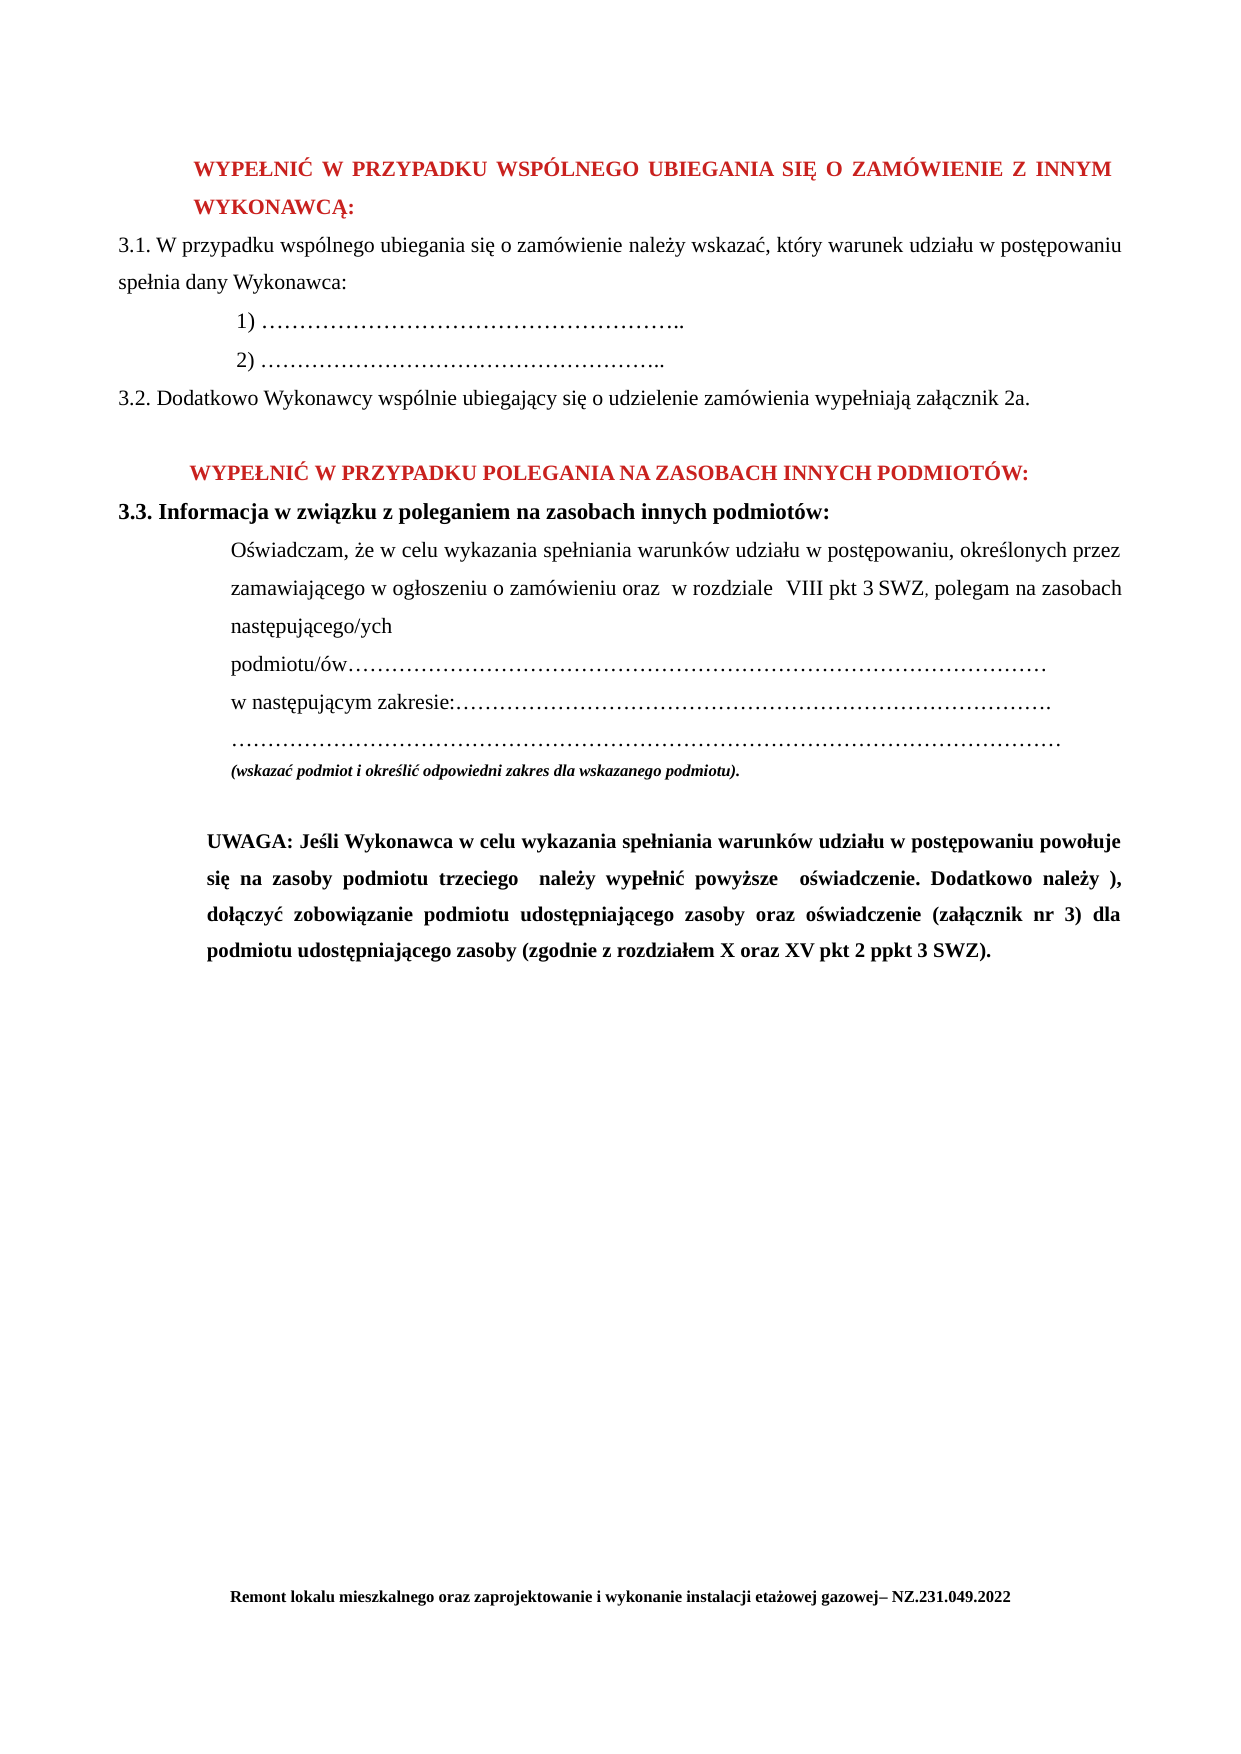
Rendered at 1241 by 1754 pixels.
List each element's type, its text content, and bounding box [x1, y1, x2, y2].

list 1) ……………………………………………….. [201, 307, 1122, 333]
list Oświadczam, że w celu wykazania spełniania warunków udziału w postępowaniu, określonych przez zamawiającego w ogłoszeniu o zamówieniu oraz w rozdziale VIII pkt 3 SWZ, polegam na zasobach następującego/ych podmiotu/ów…………………………………………………………………………………… [193, 537, 1122, 676]
list 2) ……………………………………………….. [201, 347, 1122, 372]
list 3.2. Dodatkowo Wykonawcy wspólnie ubiegający się o udzielenie zamówienia wypełniają załącznik 2a. [118, 384, 1122, 410]
list UWAGA: Jeśli Wykonawca w celu wykazania spełniania warunków udziału w postępowaniu powołuje się na zasoby podmiotu trzeciego należy wypełnić powyższe oświadczenie. Dodatkowo należy ), dołączyć zobowiązanie podmiotu udostępniającego zasoby oraz oświadczenie (załącznik nr 3) dla podmiotu udostępniającego zasoby (zgodnie z rozdziałem X oraz XV pkt 2 ppkt 3 SWZ). [207, 829, 1122, 962]
list 3.1. W przypadku wspólnego ubiegania się o zamówienie należy wskazać, który warunek udziału w postępowaniu spełnia dany Wykonawca: [118, 232, 1122, 294]
text Remont lokalu mieszkalnego oraz zaprojektowanie i wykonanie instalacji etażowej gazowej– NZ.231.049.2022 [118, 1586, 1122, 1606]
list WYPEŁNIĆ W PRZYPADKU WSPÓLNEGO UBIEGANIA SIĘ O ZAMÓWIENIE Z INNYM WYKONAWCĄ: [0, 156, 1122, 219]
list 3.3. Informacja w związku z poleganiem na zasobach innych podmiotów: [118, 498, 1122, 524]
list w następującym zakresie:………………………………………………………………………. ……………………………………………………………………………………………………(wskazać podmiot i określić odpowiedni zakres dla wskazanego podmiotu). [193, 689, 1122, 780]
text WYPEŁNIĆ W PRZYPADKU POLEGANIA NA ZASOBACH INNYCH PODMIOTÓW: [6, 460, 1122, 485]
